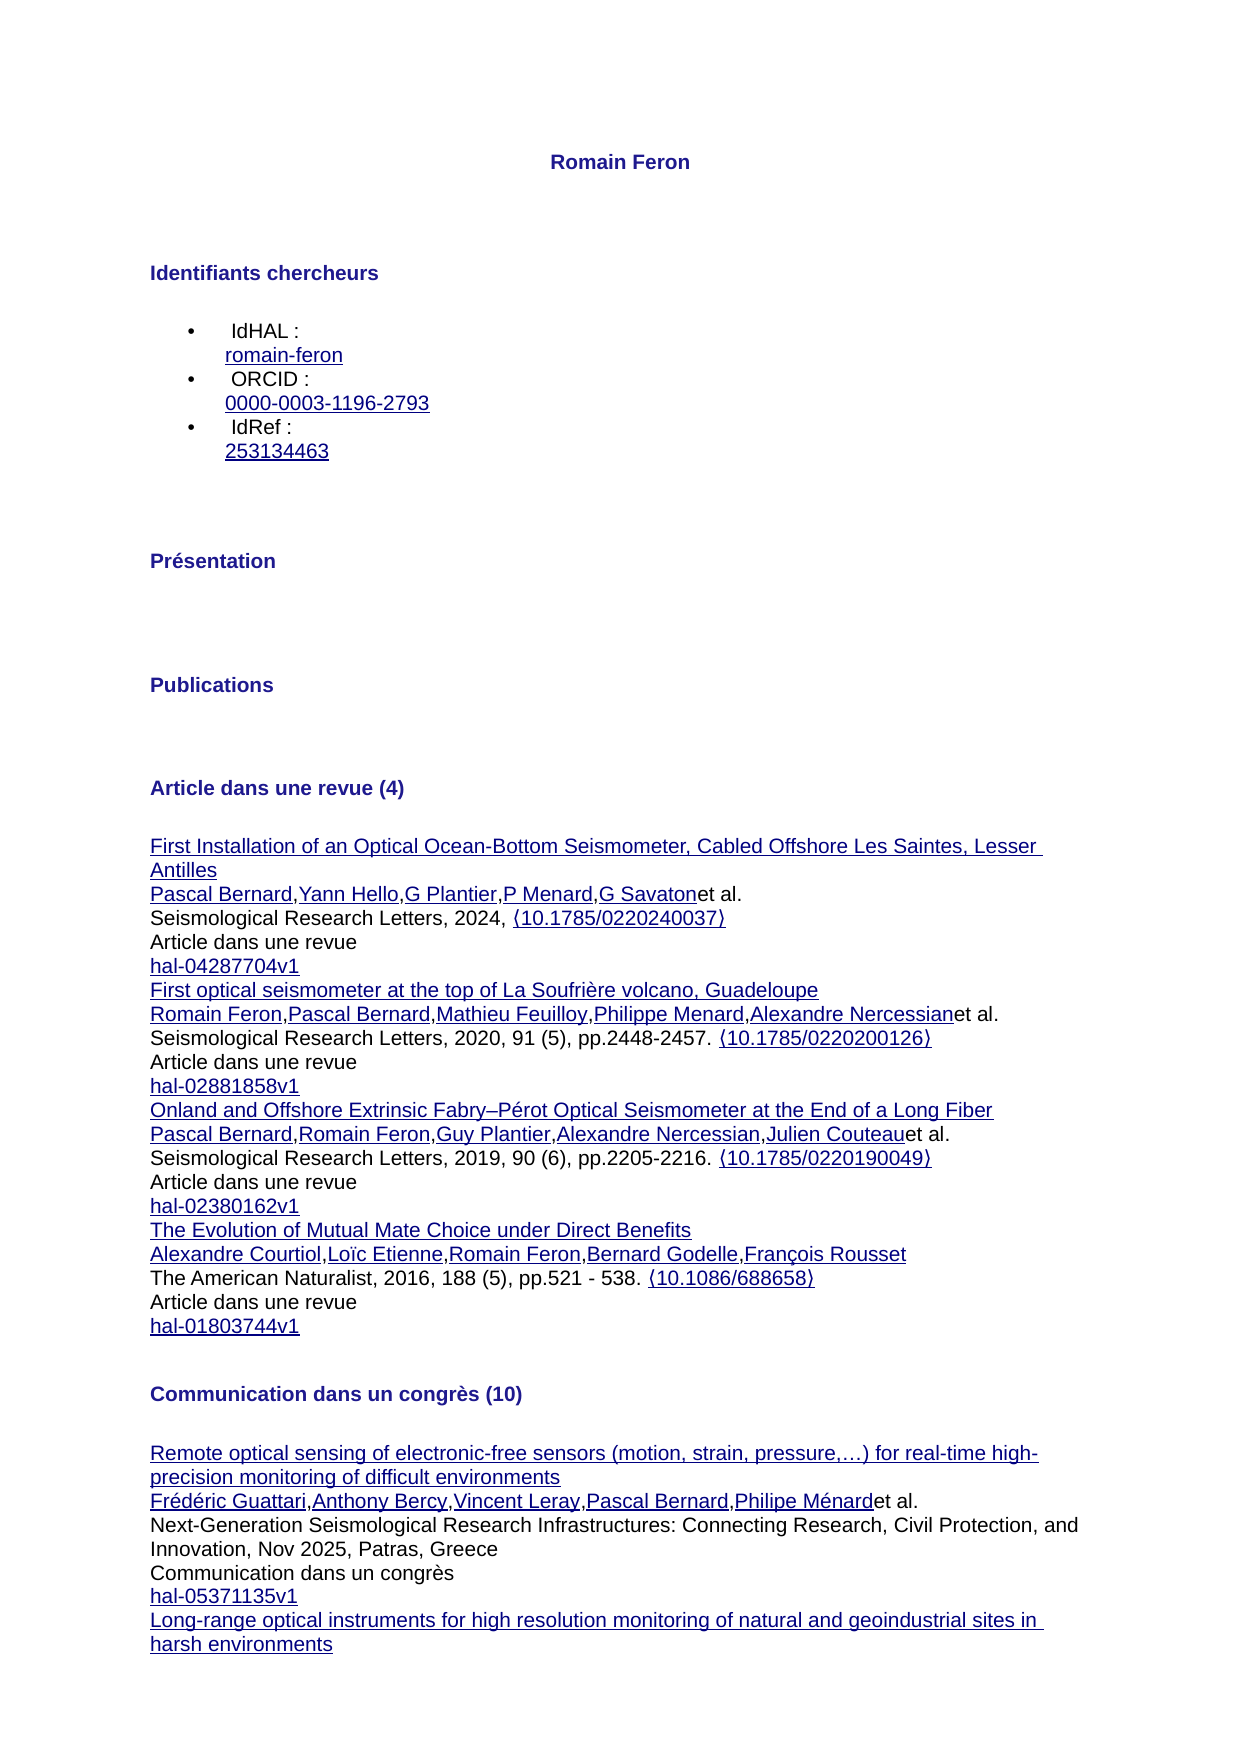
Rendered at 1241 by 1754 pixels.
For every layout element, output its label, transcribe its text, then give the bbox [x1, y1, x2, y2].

list romain-feron [187, 343, 1090, 367]
list IdHAL : [187, 319, 1090, 343]
subtitle Identifiants chercheurs [150, 260, 1090, 284]
list IdRef : [187, 414, 1090, 438]
subtitle Romain Feron [150, 150, 1090, 174]
list ORCID : [187, 367, 1090, 391]
list 0000-0003-1196-2793 [187, 391, 1090, 414]
list 253134463 [187, 438, 1090, 462]
subtitle Présentation [150, 549, 1090, 573]
table_header Remote optical sensing of electronic-free sensors (motion, strain, pressure,…) for real-time high-precision monitoring of difficult environments Frédéric Guattari,Anthony Bercy,Vincent Leray,Pascal Bernard,Philipe Ménardet al. Next-Generation Seismological Research Infrastructures: Connecting Research, Civil Protection, and Innovation, Nov 2025, Patras, Greece Communication dans un congrès hal-05371135v1 [150, 1441, 1090, 1608]
subtitle Communication dans un congrès (10) [150, 1382, 1090, 1406]
table_cell The Evolution of Mutual Mate Choice under Direct Benefits Alexandre Courtiol,Loïc Etienne,Romain Feron,Bernard Godelle,François Rousset The American Naturalist, 2016, 188 (5), pp.521 - 538. ⟨10.1086/688658⟩ Article dans une revue hal-01803744v1 [150, 1218, 1090, 1337]
table_header First Installation of an Optical Ocean-Bottom Seismometer, Cabled Offshore Les Saintes, Lesser Antilles Pascal Bernard,Yann Hello,G Plantier,P Menard,G Savatonet al. Seismological Research Letters, 2024, ⟨10.1785/0220240037⟩ Article dans une revue hal-04287704v1 [150, 834, 1090, 978]
table_cell Onland and Offshore Extrinsic Fabry–Pérot Optical Seismometer at the End of a Long Fiber Pascal Bernard,Romain Feron,Guy Plantier,Alexandre Nercessian,Julien Couteauet al. Seismological Research Letters, 2019, 90 (6), pp.2205-2216. ⟨10.1785/0220190049⟩ Article dans une revue hal-02380162v1 [150, 1098, 1090, 1218]
subtitle Article dans une revue (4) [150, 776, 1090, 800]
subtitle Publications [150, 673, 1090, 697]
table_cell First optical seismometer at the top of La Soufrière volcano, Guadeloupe Romain Feron,Pascal Bernard,Mathieu Feuilloy,Philippe Menard,Alexandre Nercessianet al. Seismological Research Letters, 2020, 91 (5), pp.2448-2457. ⟨10.1785/0220200126⟩ Article dans une revue hal-02881858v1 [150, 978, 1090, 1098]
table_cell Long-range optical instruments for high resolution monitoring of natural and geoindustrial sites in harsh environments [150, 1608, 1090, 1656]
